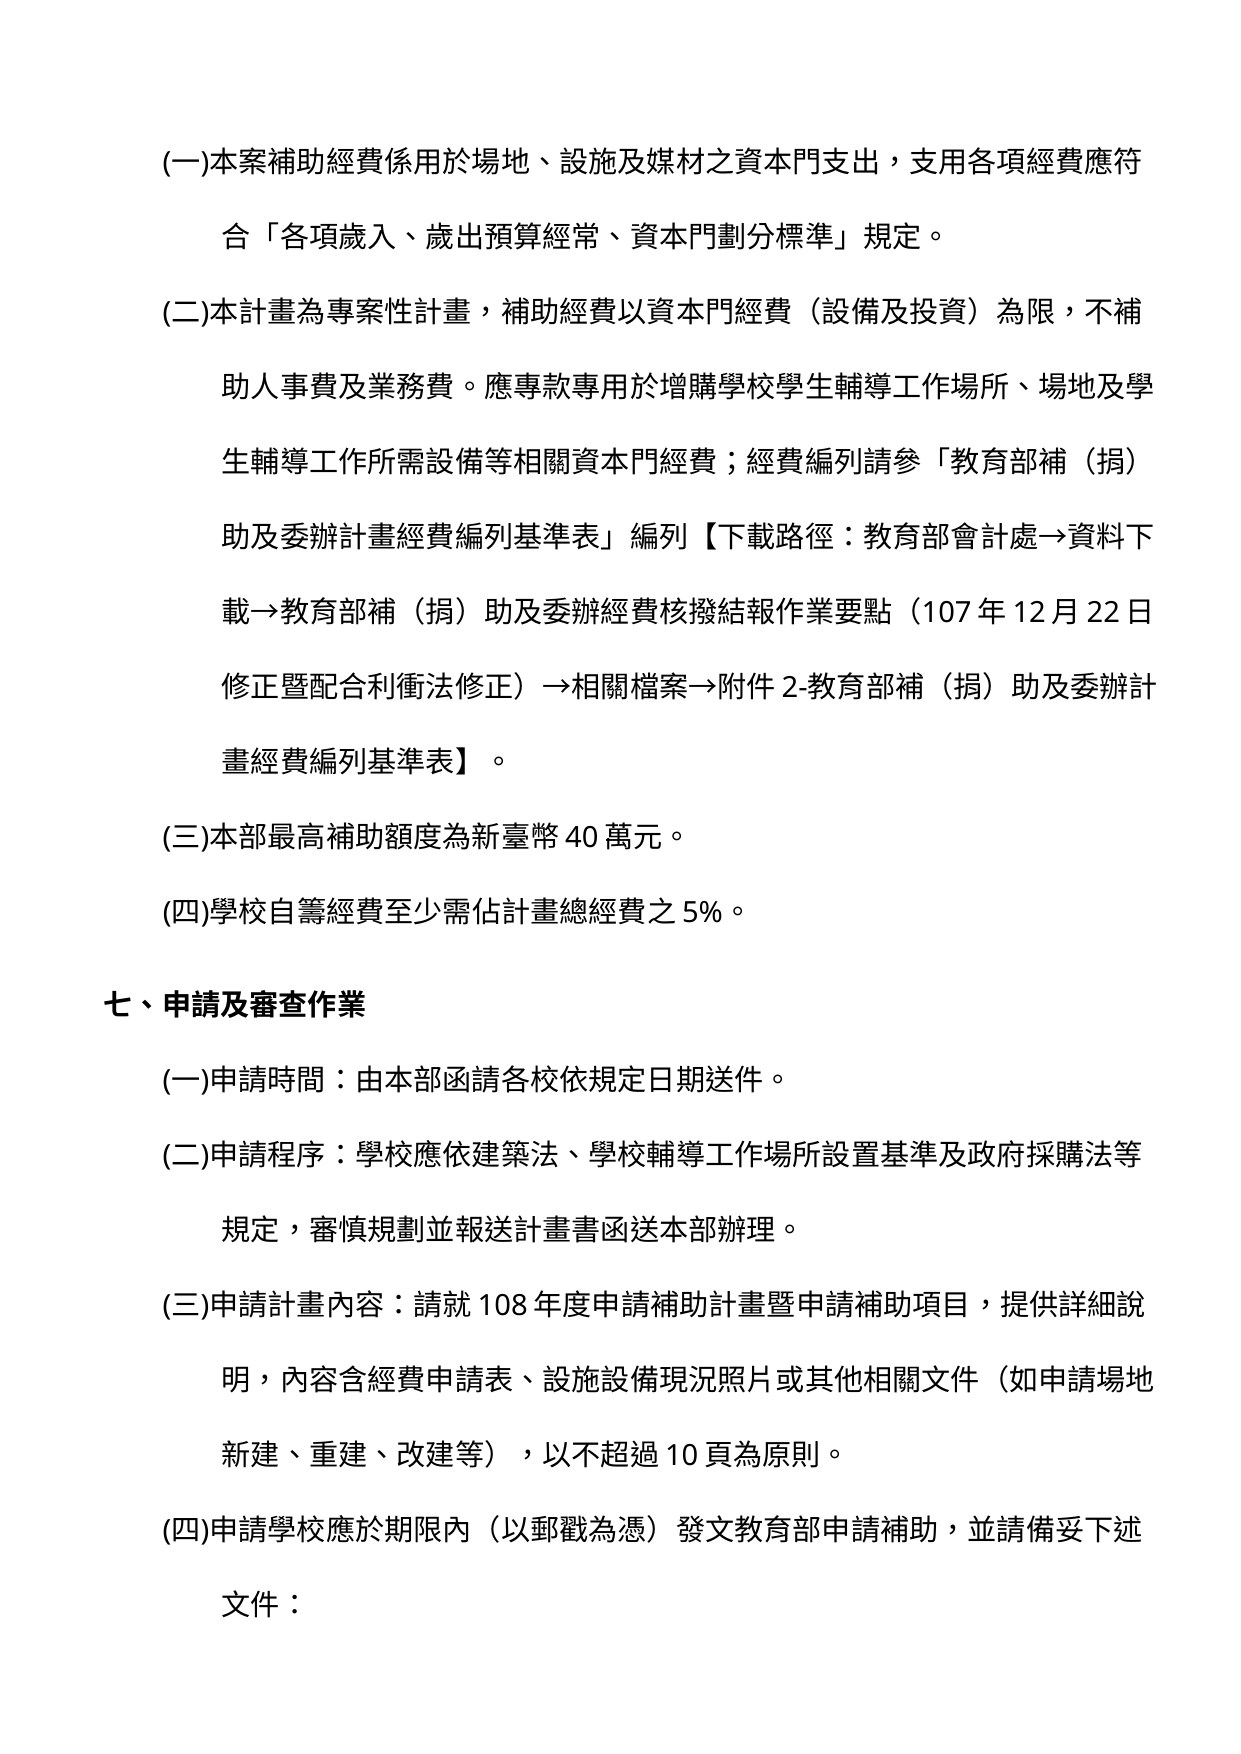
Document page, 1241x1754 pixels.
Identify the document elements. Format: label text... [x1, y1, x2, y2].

text (三)本部最高補助額度為新臺幣40萬元。 [162, 791, 1167, 866]
text (四)申請學校應於期限內（以郵戳為憑）發文教育部申請補助，並請備妥下述文件： [162, 1484, 1167, 1634]
text (一)申請時間：由本部函請各校依規定日期送件。 [162, 1034, 1167, 1109]
text (一)本案補助經費係用於場地、設施及媒材之資本門支出，支用各項經費應符合「各項歲入、歲出預算經常、資本門劃分標準」規定。 [162, 116, 1167, 266]
text 七、申請及審查作業 [103, 959, 1167, 1034]
text (二)申請程序：學校應依建築法、學校輔導工作場所設置基準及政府採購法等規定，審慎規劃並報送計畫書函送本部辦理。 [162, 1109, 1167, 1259]
text (二)本計畫為專案性計畫，補助經費以資本門經費（設備及投資）為限，不補助人事費及業務費。應專款專用於增購學校學生輔導工作場所、場地及學生輔導工作所需設備等相關資本門經費；經費編列請參「教育部補（捐）助及委辦計畫經費編列基準表」編列【下載路徑：教育部會計處→資料下載→教育部補（捐）助及委辦經費核撥結報作業要點（107年12月22日修正暨配合利衝法修正）→相關檔案→附件2-教育部補（捐）助及委辦計畫經費編列基準表】。 [162, 266, 1167, 791]
text (四)學校自籌經費至少需佔計畫總經費之5%。 [163, 866, 1167, 941]
text (三)申請計畫內容：請就108年度申請補助計畫暨申請補助項目，提供詳細說明，內容含經費申請表、設施設備現況照片或其他相關文件（如申請場地新建、重建、改建等），以不超過10頁為原則。 [162, 1259, 1167, 1484]
